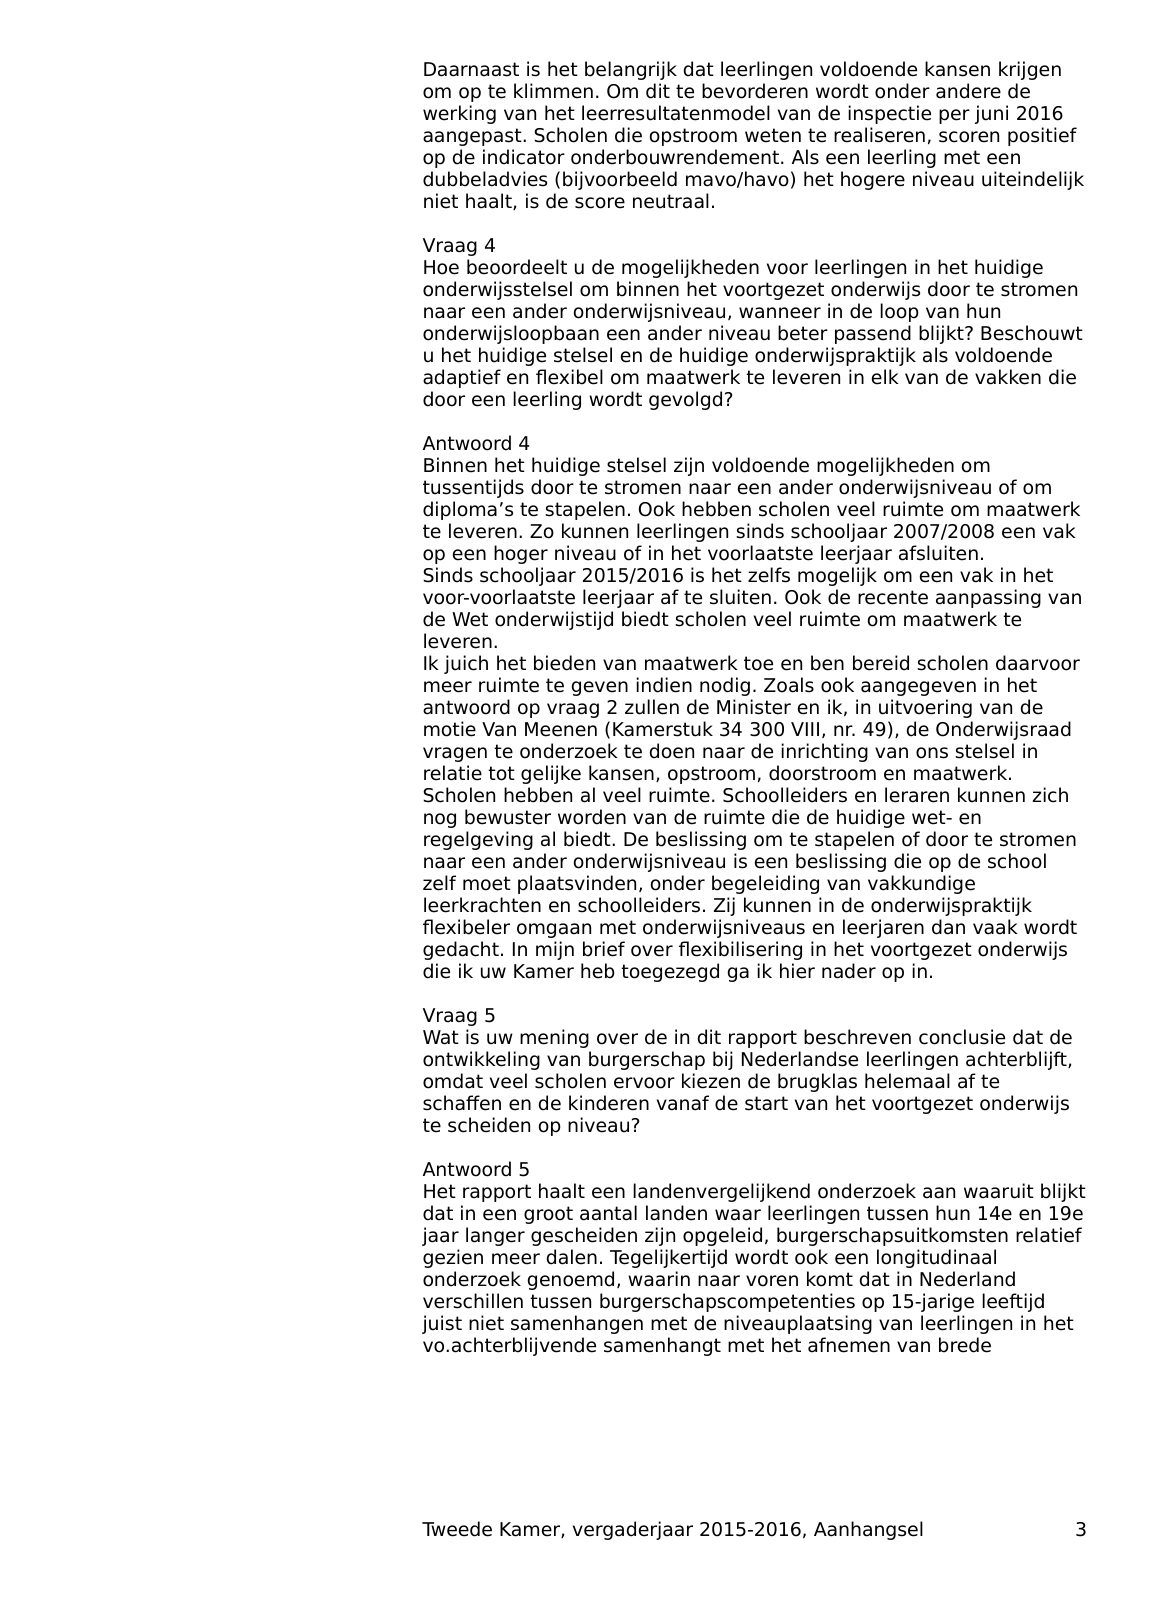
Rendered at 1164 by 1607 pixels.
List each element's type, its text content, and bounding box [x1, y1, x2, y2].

text Binnen het huidige stelsel zijn voldoende mogelijkheden om tussentijds door te stromen naar een ander onderwijsniveau of om diploma’s te stapelen. Ook hebben scholen veel ruimte om maatwerk te leveren. Zo kunnen leerlingen sinds schooljaar 2007/2008 een vak op een hoger niveau of in het voorlaatste leerjaar afsluiten. [422, 455, 1087, 565]
text Antwoord 5 [422, 1159, 1087, 1181]
text Scholen hebben al veel ruimte. Schoolleiders en leraren kunnen zich nog bewuster worden van de ruimte die de huidige wet- en regelgeving al biedt. De beslissing om te stapelen of door te stromen naar een ander onderwijsniveau is een beslissing die op de school zelf moet plaatsvinden, onder begeleiding van vakkundige leerkrachten en schoolleiders. Zij kunnen in de onderwijspraktijk flexibeler omgaan met onderwijsniveaus en leerjaren dan vaak wordt gedacht. In mijn brief over flexibilisering in het voortgezet onderwijs die ik uw Kamer heb toegezegd ga ik hier nader op in. [422, 785, 1087, 983]
text Antwoord 4 [422, 433, 1087, 455]
text Hoe beoordeelt u de mogelijkheden voor leerlingen in het huidige onderwijsstelsel om binnen het voortgezet onderwijs door te stromen naar een ander onderwijsniveau, wanneer in de loop van hun onderwijsloopbaan een ander niveau beter passend blijkt? Beschouwt u het huidige stelsel en de huidige onderwijspraktijk als voldoende adaptief en flexibel om maatwerk te leveren in elk van de vakken die door een leerling wordt gevolgd? [422, 257, 1087, 411]
text Het rapport haalt een landenvergelijkend onderzoek aan waaruit blijkt dat in een groot aantal landen waar leerlingen tussen hun 14e en 19e jaar langer gescheiden zijn opgeleid, burgerschapsuitkomsten relatief gezien meer dalen. Tegelijkertijd wordt ook een longitudinaal onderzoek genoemd, waarin naar voren komt dat in Nederland verschillen tussen burgerschapscompetenties op 15-jarige leeftijd juist niet samenhangen met de niveauplaatsing van leerlingen in het vo.achterblijvende samenhangt met het afnemen van brede [422, 1181, 1087, 1357]
text Wat is uw mening over de in dit rapport beschreven conclusie dat de ontwikkeling van burgerschap bij Nederlandse leerlingen achterblijft, omdat veel scholen ervoor kiezen de brugklas helemaal af te schaffen en de kinderen vanaf de start van het voortgezet onderwijs te scheiden op niveau? [422, 1027, 1087, 1137]
text Daarnaast is het belangrijk dat leerlingen voldoende kansen krijgen om op te klimmen. Om dit te bevorderen wordt onder andere de werking van het leerresultatenmodel van de inspectie per juni 2016 aangepast. Scholen die opstroom weten te realiseren, scoren positief op de indicator onderbouwrendement. Als een leerling met een dubbeladvies (bijvoorbeeld mavo/havo) het hogere niveau uiteindelijk niet haalt, is de score neutraal. [422, 59, 1087, 213]
text Vraag 5 [422, 1005, 1087, 1027]
text Ik juich het bieden van maatwerk toe en ben bereid scholen daarvoor meer ruimte te geven indien nodig. Zoals ook aangegeven in het antwoord op vraag 2 zullen de Minister en ik, in uitvoering van de motie Van Meenen (Kamerstuk 34 300 VIII, nr. 49), de Onderwijsraad vragen te onderzoek te doen naar de inrichting van ons stelsel in relatie tot gelijke kansen, opstroom, doorstroom en maatwerk. [422, 653, 1087, 785]
text Vraag 4 [422, 235, 1087, 257]
text Sinds schooljaar 2015/2016 is het zelfs mogelijk om een vak in het voor-voorlaatste leerjaar af te sluiten. Ook de recente aanpassing van de Wet onderwijstijd biedt scholen veel ruimte om maatwerk te leveren. [422, 565, 1087, 653]
